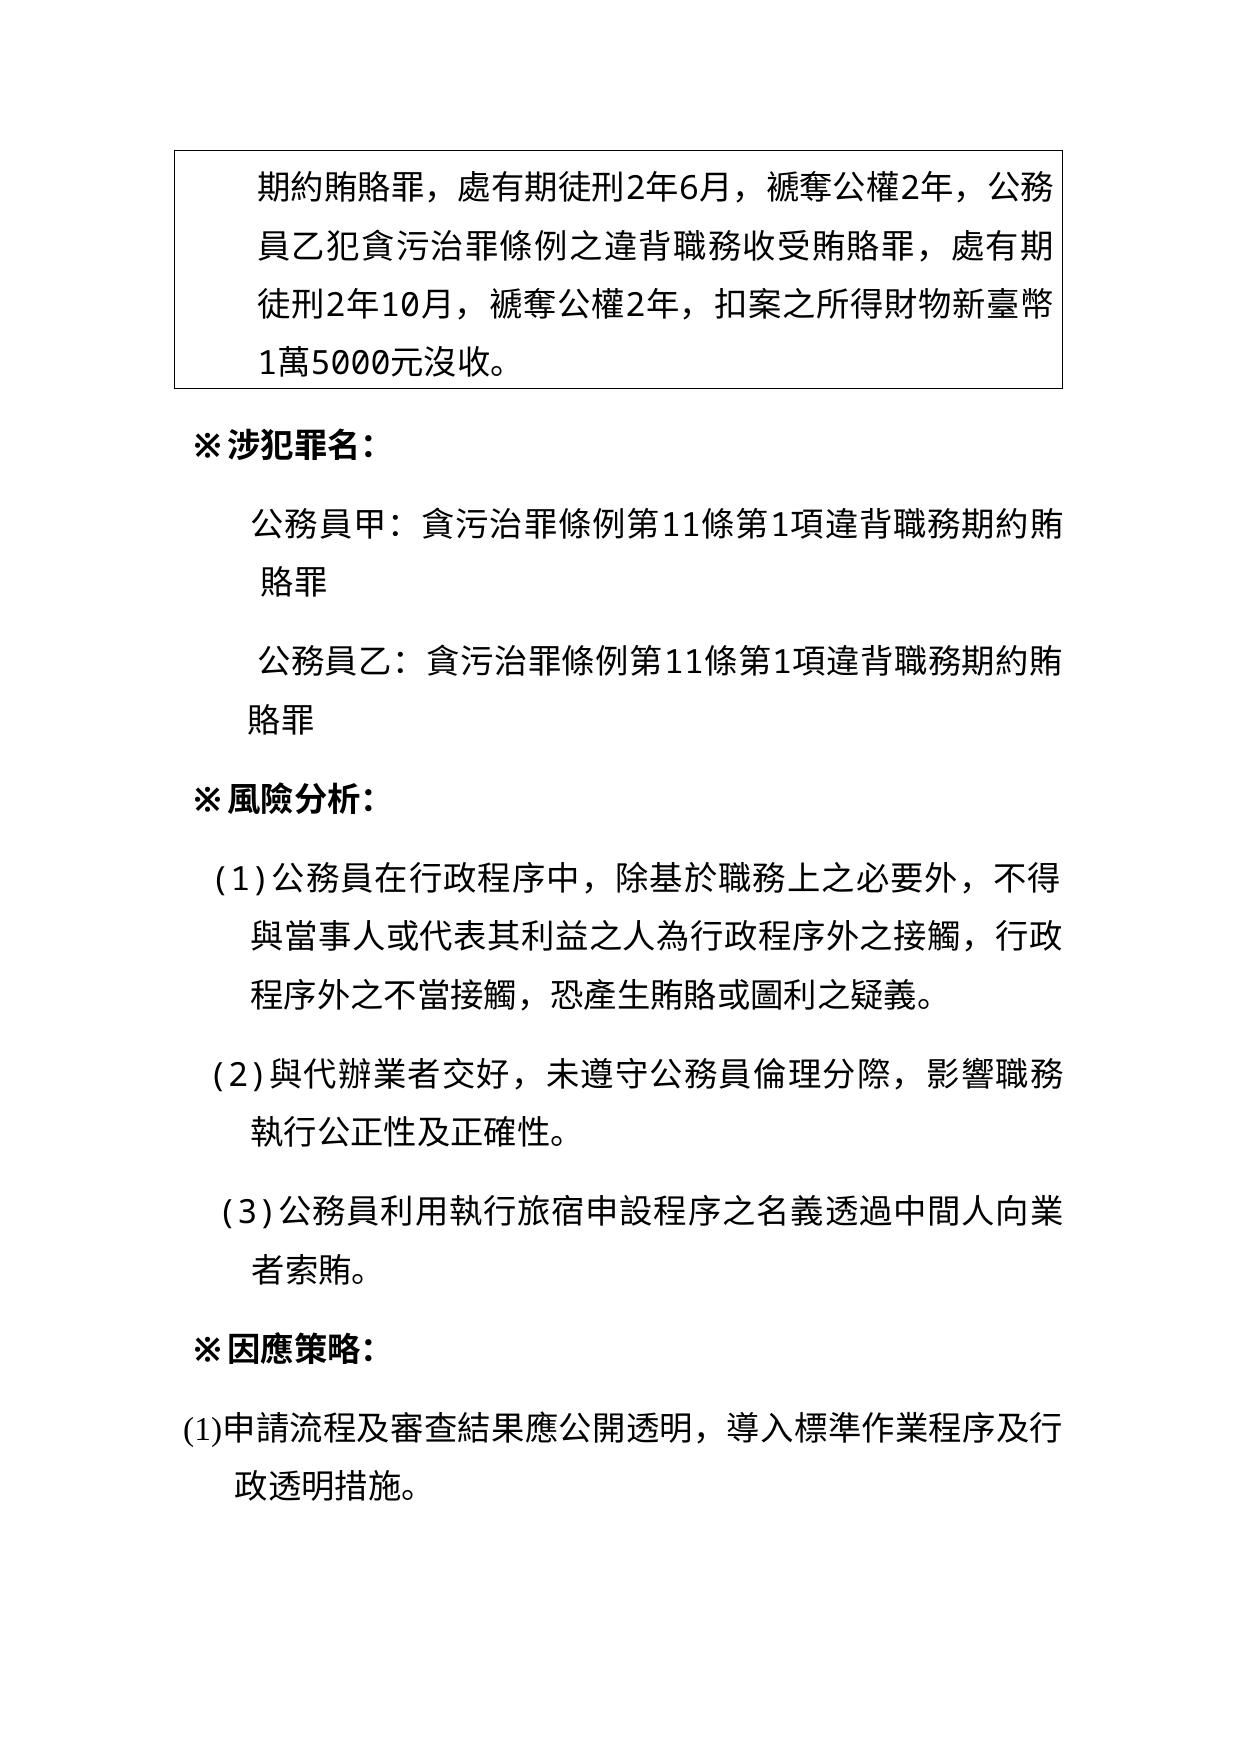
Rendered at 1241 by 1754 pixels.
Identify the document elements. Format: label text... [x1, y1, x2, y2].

text (3)公務員利用執行旅宿申設程序之名義透過中間人向業者索賄。 [134, 1177, 1063, 1294]
text (1)申請流程及審查結果應公開透明，導入標準作業程序及行政透明措施。 [157, 1394, 1063, 1510]
text ※風險分析： [187, 764, 1063, 823]
text 公務員甲係某縣政府觀光處管理科約僱人員，負責境內民宿、旅館之管理，包含申請設立、現場會勘及管理等業務；公務員乙係在某縣政府建設處約僱人員，負責違章建築之管理與拆除及民宿設立登記會勘等業務，某丙受業者委託，在0地號土地上興建農舍1棟及辦理民宿登記等業務，某丙即委託與公務員甲熟稔之民宿登記證代辦業者某丁代為申請民宿登記。某丁即以「00民宿」之名義向某政府觀光處送件申請民宿登記證。公務員甲即會同公務員乙至00民宿進行現場會勘，2人於會勘時發現00民宿實際上尚不能供作民宿經營使用，依法不能通過民宿登記審查，某丙為使公務員乙違法通過審查，即先與公務員乙建立關係，表示要向其購買2千元之茶葉；另某丁亦為使尚未興建、裝修完成之「00民宿」違法通過審查，向某丙表示若交付2萬元賄款予公務甲，將能順利通過會勘審查，而由某丙交付2萬元現金予某丁，再轉交給公務員甲，某丁並以其妹妹住處之客廳、廚房、臥室等處之照片交予公務員甲，公務員即將該等不實照片附於00民宿申請卷宗內，充作現場照片，嗣後再依流程送件。公務員乙欲再至現場會勘，某丙得知上情後，恐00民宿無法通過審查，而明知其僅向公務員乙購買2萬元之茶葉，只須交付2萬元即可，竟寄送35000元之支票予公務員乙，欲以多出之15000元向公務員乙行賄。事後，公務員甲和乙即均未再至民宿現場進行會勘，而將一不實審查事項登載於會勘紀錄表，由不知情之課員、課長、技正、副局長、局長等人在民宿登記申請案件審查表上核章，使業者取得民宿登記證，案經臺灣00地方檢察署偵查起訴，公務員甲犯貪污治罪條例之違背職務期約賄賂罪，處有期徒刑2年6月，褫奪公權2年，公務員乙犯貪污治罪條例之違背職務收受賄賂罪，處有期徒刑2年10月，褫奪公權2年，扣案之所得財物新臺幣1萬5000元沒收。 [175, 151, 1062, 388]
text 公務員甲：貪污治罪條例第11條第1項違背職務期約賄賂罪 [187, 489, 1063, 606]
text ※因應策略： [187, 1314, 1063, 1373]
text (1)公務員在行政程序中，除基於職務上之必要外，不得與當事人或代表其利益之人為行政程序外之接觸，行政程序外之不當接觸，恐產生賄賂或圖利之疑義。 [147, 844, 1063, 1019]
text 公務員乙：貪污治罪條例第11條第1項違背職務期約賄賂罪 [174, 627, 1063, 744]
text (2)與代辦業者交好，未遵守公務員倫理分際，影響職務執行公正性及正確性。 [144, 1039, 1063, 1156]
text ※涉犯罪名： [187, 410, 1063, 469]
